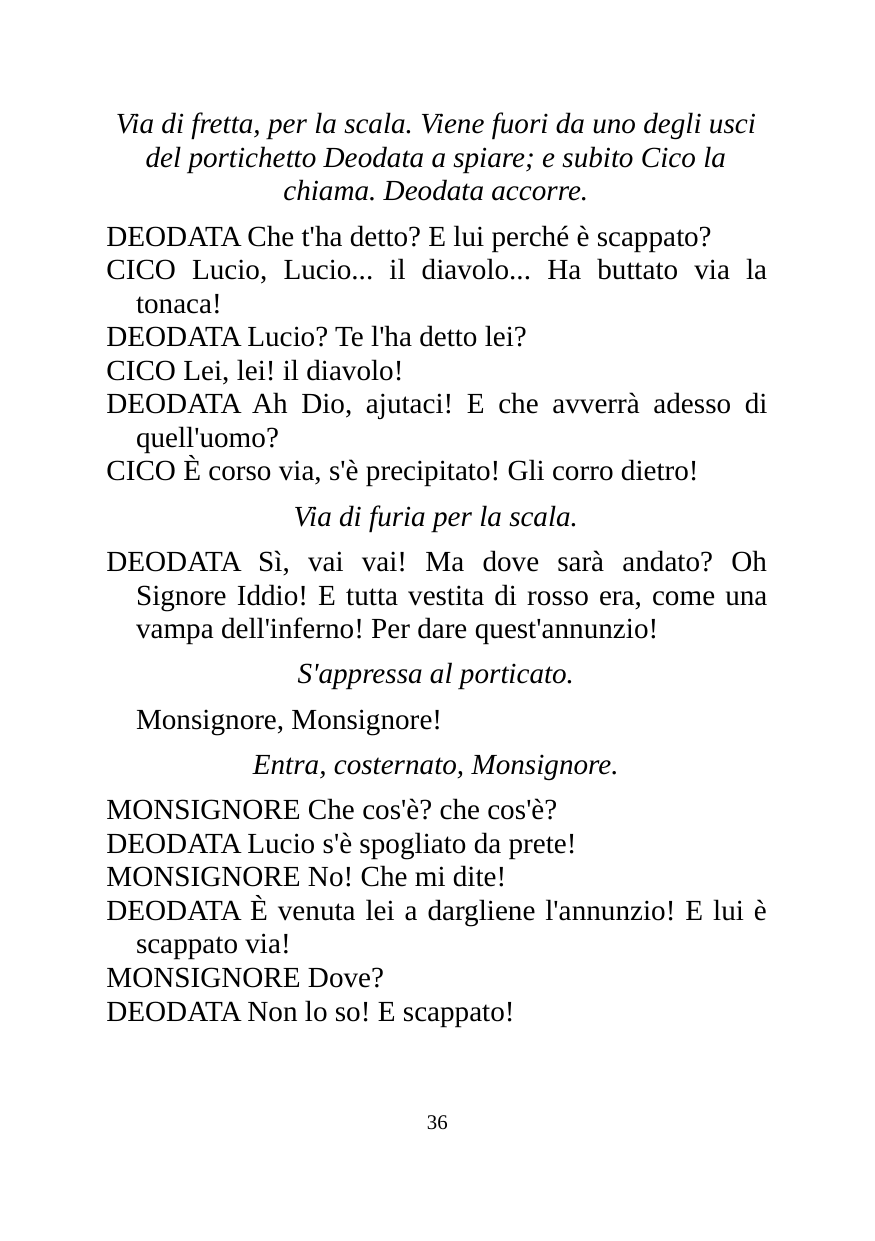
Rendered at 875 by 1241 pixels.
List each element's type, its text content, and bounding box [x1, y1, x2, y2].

text MONSIGNORE Che cos'è? che cos'è? [106, 792, 768, 826]
text CICO Lei, lei! il diavolo! [106, 353, 768, 386]
text Via di furia per la scala. [106, 499, 768, 532]
text DEODATA Lucio? Te l'ha detto lei? [106, 319, 768, 353]
text DEODATA Sì, vai vai! Ma dove sarà andato? Oh Signore Iddio! E tutta vestita di rosso era, come una vampa dell'inferno! Per dare quest'annunzio! [106, 544, 768, 645]
text DEODATA Lucio s'è spogliato da prete! [106, 826, 768, 859]
text S'appressa al porticato. [106, 656, 768, 690]
text CICO Lucio, Lucio... il diavolo... Ha buttato via la tonaca! [106, 252, 768, 319]
text CICO È corso via, s'è precipitato! Gli corro dietro! [106, 453, 768, 487]
text Via di fretta, per la scala. Viene fuori da uno degli usci del portichetto Deodata a spiare; e subito Cico la chiama. Deodata accorre. [106, 106, 768, 207]
text DEODATA Ah Dio, ajutaci! E che avverrà adesso di quell'uomo? [106, 386, 768, 453]
text MONSIGNORE No! Che mi dite! [106, 859, 768, 893]
text DEODATA Non lo so! E scappato! [106, 994, 768, 1027]
text MONSIGNORE Dove? [106, 960, 768, 994]
text Entra, costernato, Monsignore. [106, 747, 768, 781]
text DEODATA È venuta lei a dargliene l'annunzio! E lui è scappato via! [106, 893, 768, 960]
text Monsignore, Monsignore! [136, 702, 768, 735]
text DEODATA Che t'ha detto? E lui perché è scappato? [106, 219, 768, 252]
